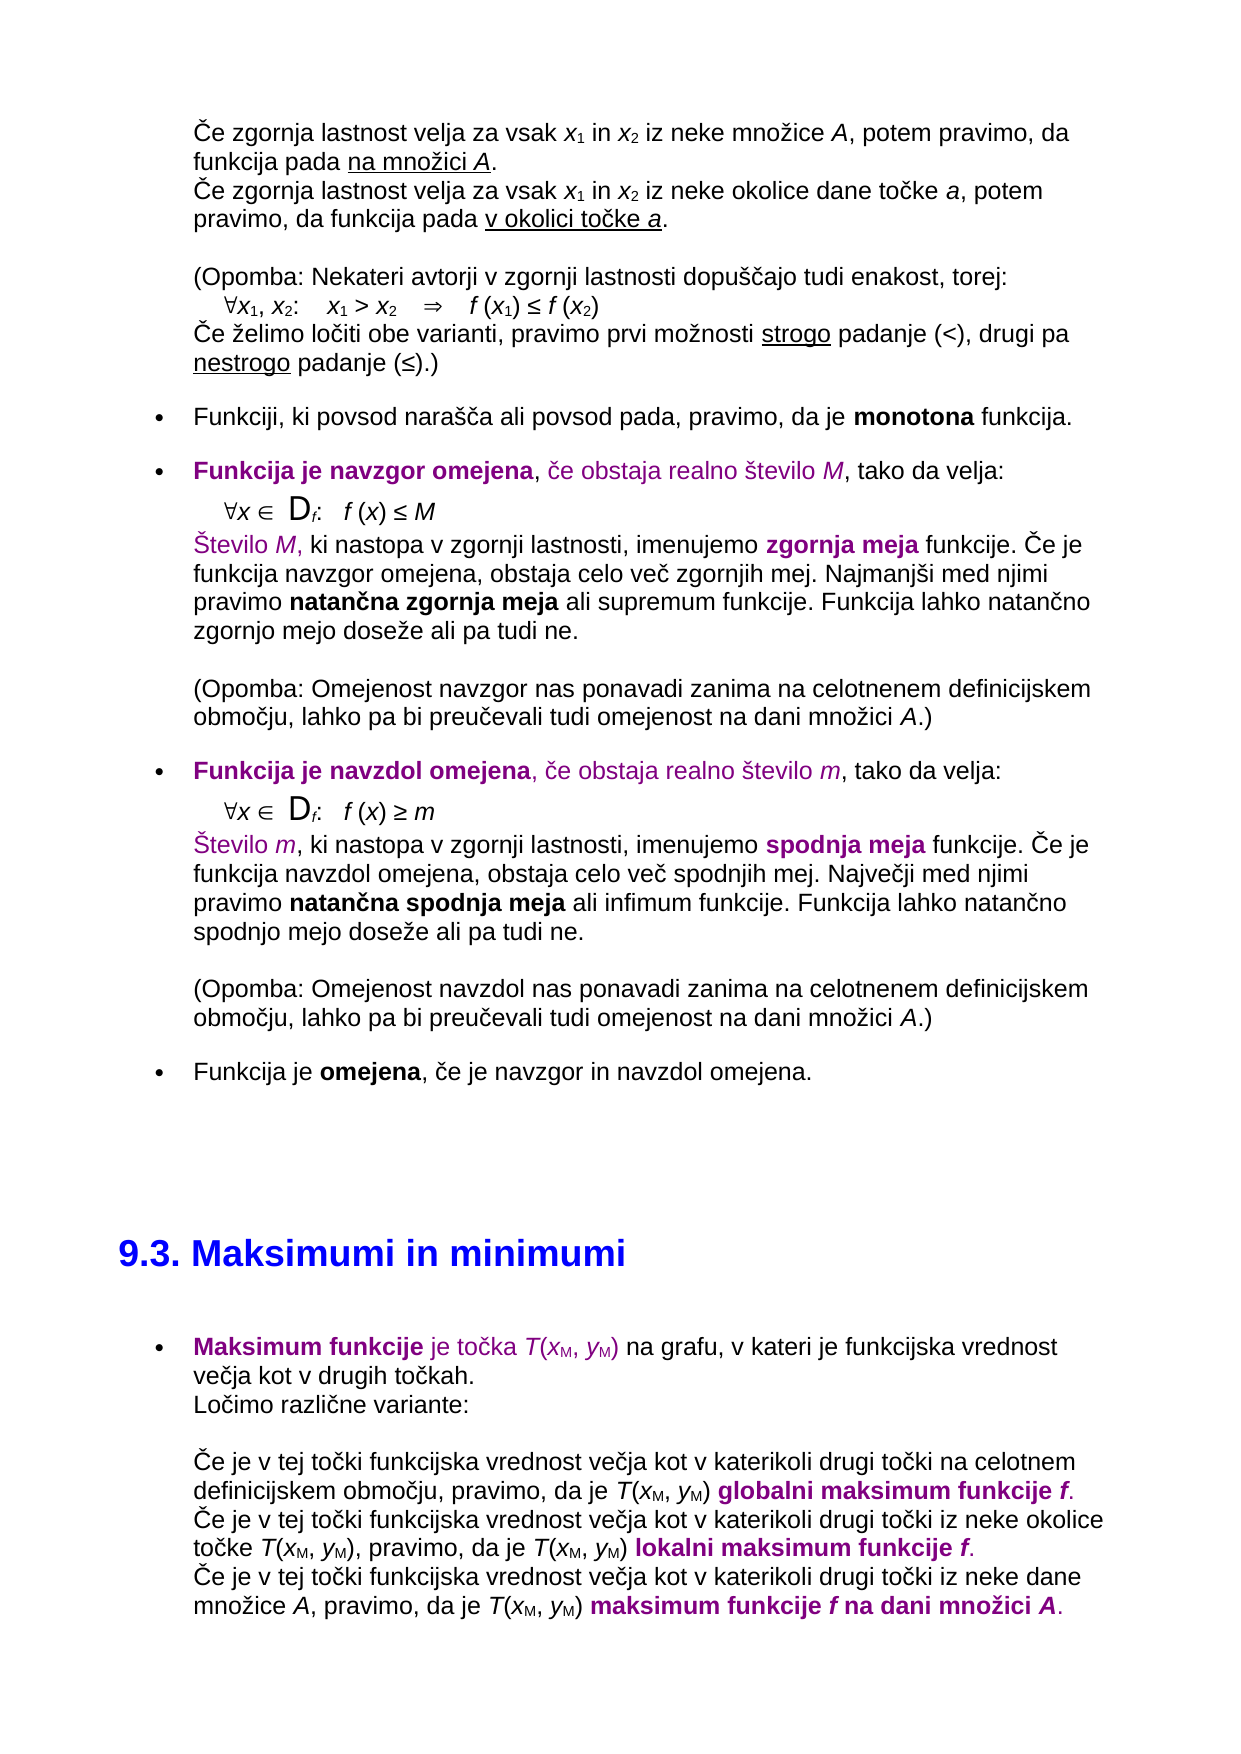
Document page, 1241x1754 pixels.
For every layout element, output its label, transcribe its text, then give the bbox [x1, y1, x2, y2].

list Funkcija je navzdol omejena, če obstaja realno število m, tako da velja: x Df: f (x) ≥ m Število m, ki nastopa v zgornji lastnosti, imenujemo spodnja meja funkcije. Če je funkcija navzdol omejena, obstaja celo več spodnjih mej. Največji med njimi pravimo natančna spodnja meja ali infimum funkcije. Funkcija lahko natančno spodnjo mejo doseže ali pa tudi ne. (Opomba: Omejenost navzdol nas ponavadi zanima na celotnenem definicijskem območju, lahko pa bi preučevali tudi omejenost na dani množici A.) [156, 756, 1122, 1032]
text 9.3. Maksimumi in minimumi [118, 1231, 1122, 1274]
list Maksimum funkcije je točka T(xM, yM) na grafu, v kateri je funkcijska vrednost večja kot v drugih točkah. Ločimo različne variante: Če je v tej točki funkcijska vrednost večja kot v katerikoli drugi točki na celotnem definicijskem območju, pravimo, da je T(xM, yM) globalni maksimum funkcije f. Če je v tej točki funkcijska vrednost večja kot v katerikoli drugi točki iz neke okolice točke T(xM, yM), pravimo, da je T(xM, yM) lokalni maksimum funkcije f. Če je v tej točki funkcijska vrednost večja kot v katerikoli drugi točki iz neke dane množice A, pravimo, da je T(xM, yM) maksimum funkcije f na dani množici A. [156, 1332, 1122, 1620]
list Če zgornja lastnost velja za vsak x1 in x2 iz neke množice A, potem pravimo, da funkcija pada na množici A. Če zgornja lastnost velja za vsak x1 in x2 iz neke okolice dane točke a, potem pravimo, da funkcija pada v okolici točke a. (Opomba: Nekateri avtorji v zgornji lastnosti dopuščajo tudi enakost, torej: x1, x2: x1 > x2  f (x1) ≤ f (x2) Če želimo ločiti obe varianti, pravimo prvi možnosti strogo padanje (<), drugi pa nestrogo padanje (≤).) [156, 118, 1122, 377]
list Funkcija je omejena, če je navzgor in navzdol omejena. [156, 1057, 1122, 1085]
list Funkciji, ki povsod narašča ali povsod pada, pravimo, da je monotona funkcija. [156, 402, 1122, 431]
list Funkcija je navzgor omejena, če obstaja realno število M, tako da velja: x Df: f (x) ≤ M Število M, ki nastopa v zgornji lastnosti, imenujemo zgornja meja funkcije. Če je funkcija navzgor omejena, obstaja celo več zgornjih mej. Najmanjši med njimi pravimo natančna zgornja meja ali supremum funkcije. Funkcija lahko natančno zgornjo mejo doseže ali pa tudi ne. (Opomba: Omejenost navzgor nas ponavadi zanima na celotnenem definicijskem območju, lahko pa bi preučevali tudi omejenost na dani množici A.) [156, 456, 1122, 731]
